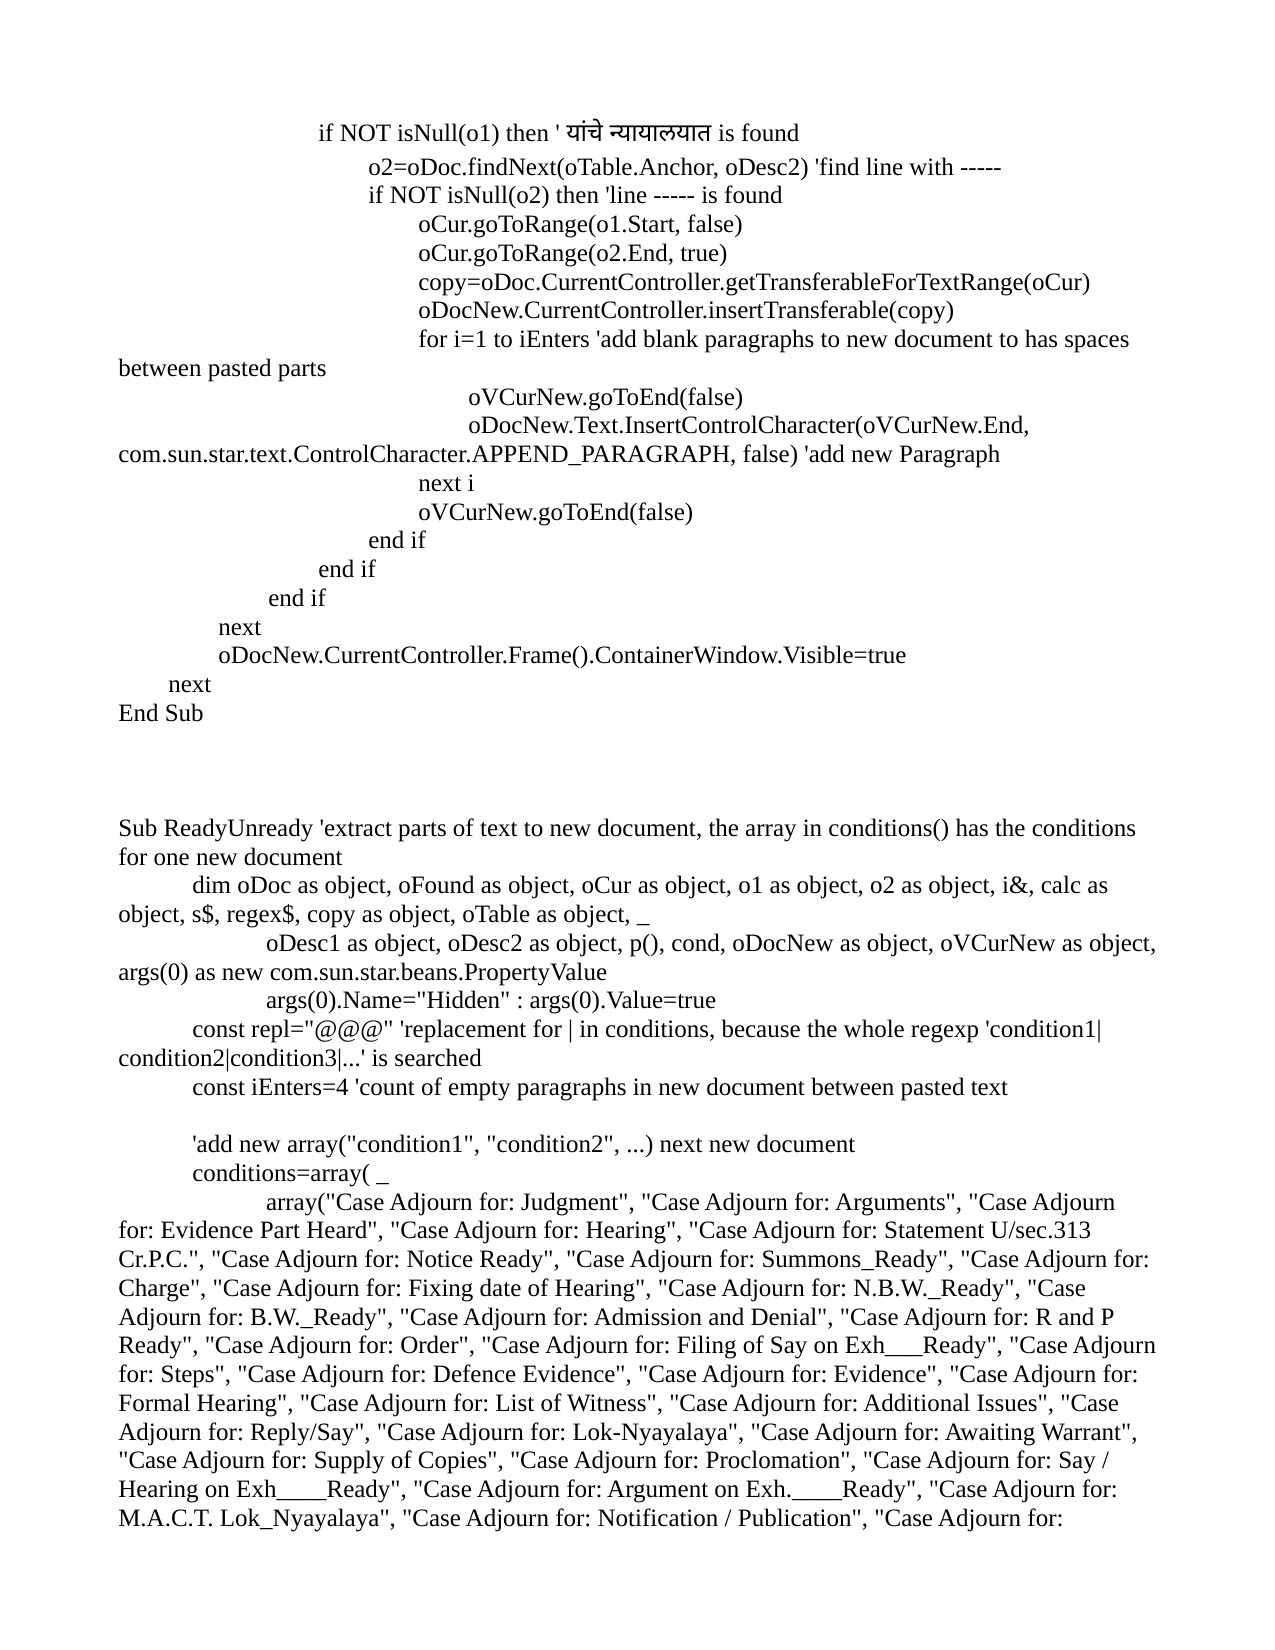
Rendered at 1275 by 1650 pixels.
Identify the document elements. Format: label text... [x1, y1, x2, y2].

text end if [118, 554, 1157, 583]
text conditions=array( _ [118, 1158, 1157, 1187]
text args(0).Name="Hidden" : args(0).Value=true [118, 985, 1157, 1014]
text oCur.goToRange(o2.End, true) [118, 238, 1157, 267]
text Sub ReadyUnready 'extract parts of text to new document, the array in conditions() has the conditions for one new document [118, 813, 1157, 870]
text next [118, 669, 1157, 698]
text const iEnters=4 'count of empty paragraphs in new document between pasted text [118, 1072, 1157, 1100]
text dim oDoc as object, oFound as object, oCur as object, o1 as object, o2 as object, i&, calc as object, s$, regex$, copy as object, oTable as object, _ [118, 870, 1157, 928]
text oCur.goToRange(o1.Start, false) [118, 209, 1157, 238]
text oDocNew.Text.InsertControlCharacter(oVCurNew.End, com.sun.star.text.ControlCharacter.APPEND_PARAGRAPH, false) 'add new Paragraph [118, 410, 1157, 468]
text if NOT isNull(o1) then ' यांचे न्यायालयात is found [118, 118, 1157, 152]
text const repl="@@@" 'replacement for | in conditions, because the whole regexp 'condition1|condition2|condition3|...' is searched [118, 1014, 1157, 1072]
text array("Case Adjourn for: Judgment", "Case Adjourn for: Arguments", "Case Adjourn for: Evidence Part Heard", "Case Adjourn for: Hearing", "Case Adjourn for: Statement U/sec.313 Cr.P.C.", "Case Adjourn for: Notice Ready", "Case Adjourn for: Summons_Ready", "Case Adjourn for: Charge", "Case Adjourn for: Fixing date of Hearing", "Case Adjourn for: N.B.W._Ready", "Case Adjourn for: B.W._Ready", "Case Adjourn for: Admission and Denial", "Case Adjourn for: R and P Ready", "Case Adjourn for: Order", "Case Adjourn for: Filing of Say on Exh___Ready", "Case Adjourn for: Steps", "Case Adjourn for: Defence Evidence", "Case Adjourn for: Evidence", "Case Adjourn for: Formal Hearing", "Case Adjourn for: List of Witness", "Case Adjourn for: Additional Issues", "Case Adjourn for: Reply/Say", "Case Adjourn for: Lok-Nyayalaya", "Case Adjourn for: Awaiting Warrant", "Case Adjourn for: Supply of Copies", "Case Adjourn for: Proclomation", "Case Adjourn for: Say / Hearing on Exh____Ready", "Case Adjourn for: Argument on Exh.____Ready", "Case Adjourn for: M.A.C.T. Lok_Nyayalaya", "Case Adjourn for: Notification / Publication", "Case Adjourn for: [118, 1187, 1157, 1532]
text oVCurNew.goToEnd(false) [118, 497, 1157, 525]
text if NOT isNull(o2) then 'line ----- is found [118, 180, 1157, 209]
text next i [118, 468, 1157, 497]
text end if [118, 583, 1157, 612]
text copy=oDoc.CurrentController.getTransferableForTextRange(oCur) [118, 267, 1157, 295]
text End Sub [118, 698, 1157, 727]
text o2=oDoc.findNext(oTable.Anchor, oDesc2) 'find line with ----- [118, 152, 1157, 180]
text oDocNew.CurrentController.insertTransferable(copy) [118, 295, 1157, 324]
text oVCurNew.goToEnd(false) [118, 382, 1157, 410]
text next [118, 612, 1157, 640]
text oDesc1 as object, oDesc2 as object, p(), cond, oDocNew as object, oVCurNew as object, args(0) as new com.sun.star.beans.PropertyValue [118, 928, 1157, 985]
text for i=1 to iEnters 'add blank paragraphs to new document to has spaces between pasted parts [118, 324, 1157, 382]
text oDocNew.CurrentController.Frame().ContainerWindow.Visible=true [118, 640, 1157, 669]
text end if [118, 525, 1157, 554]
text 'add new array("condition1", "condition2", ...) next new document [118, 1129, 1157, 1158]
